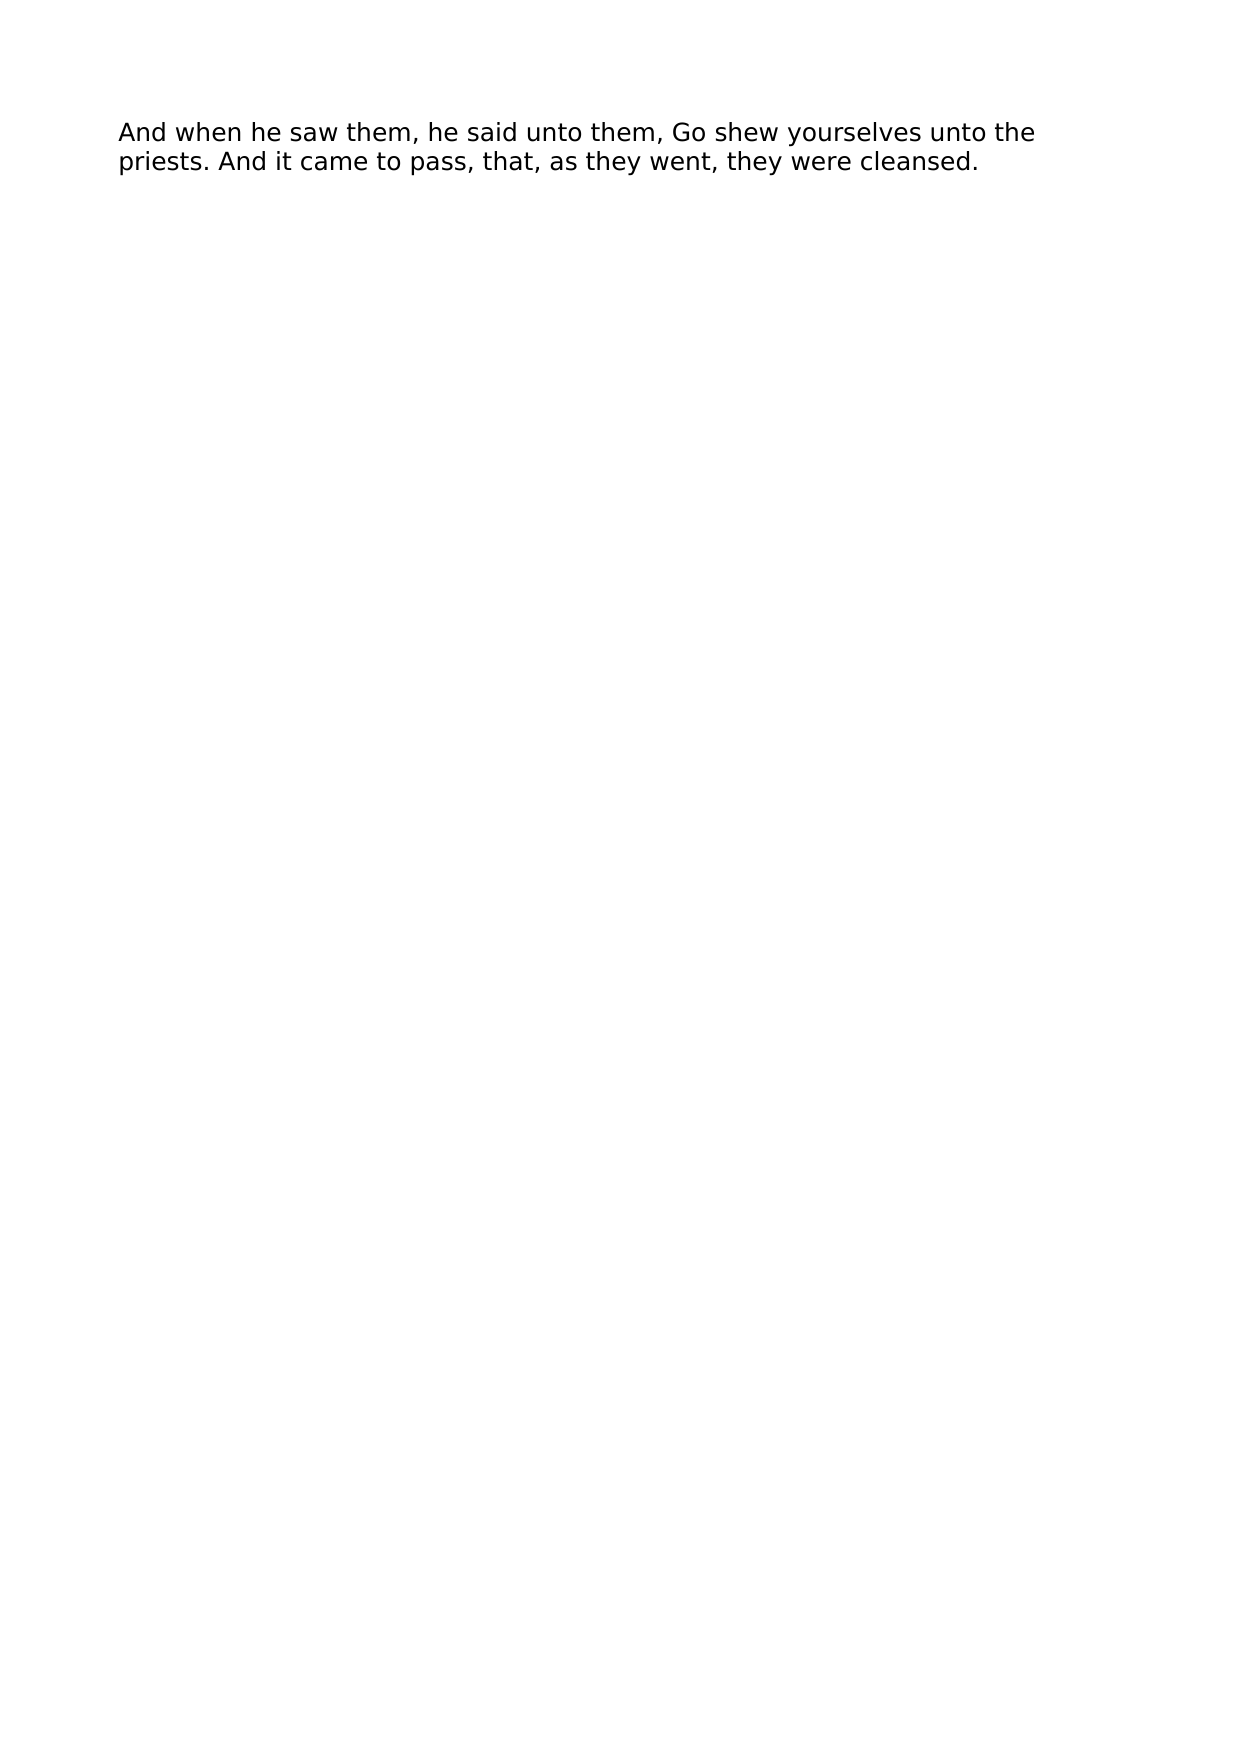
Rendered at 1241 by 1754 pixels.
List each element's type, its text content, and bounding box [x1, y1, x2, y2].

text And when he saw them, he said unto them, Go shew yourselves unto the priests. And it came to pass, that, as they went, they were cleansed. [118, 118, 1122, 176]
